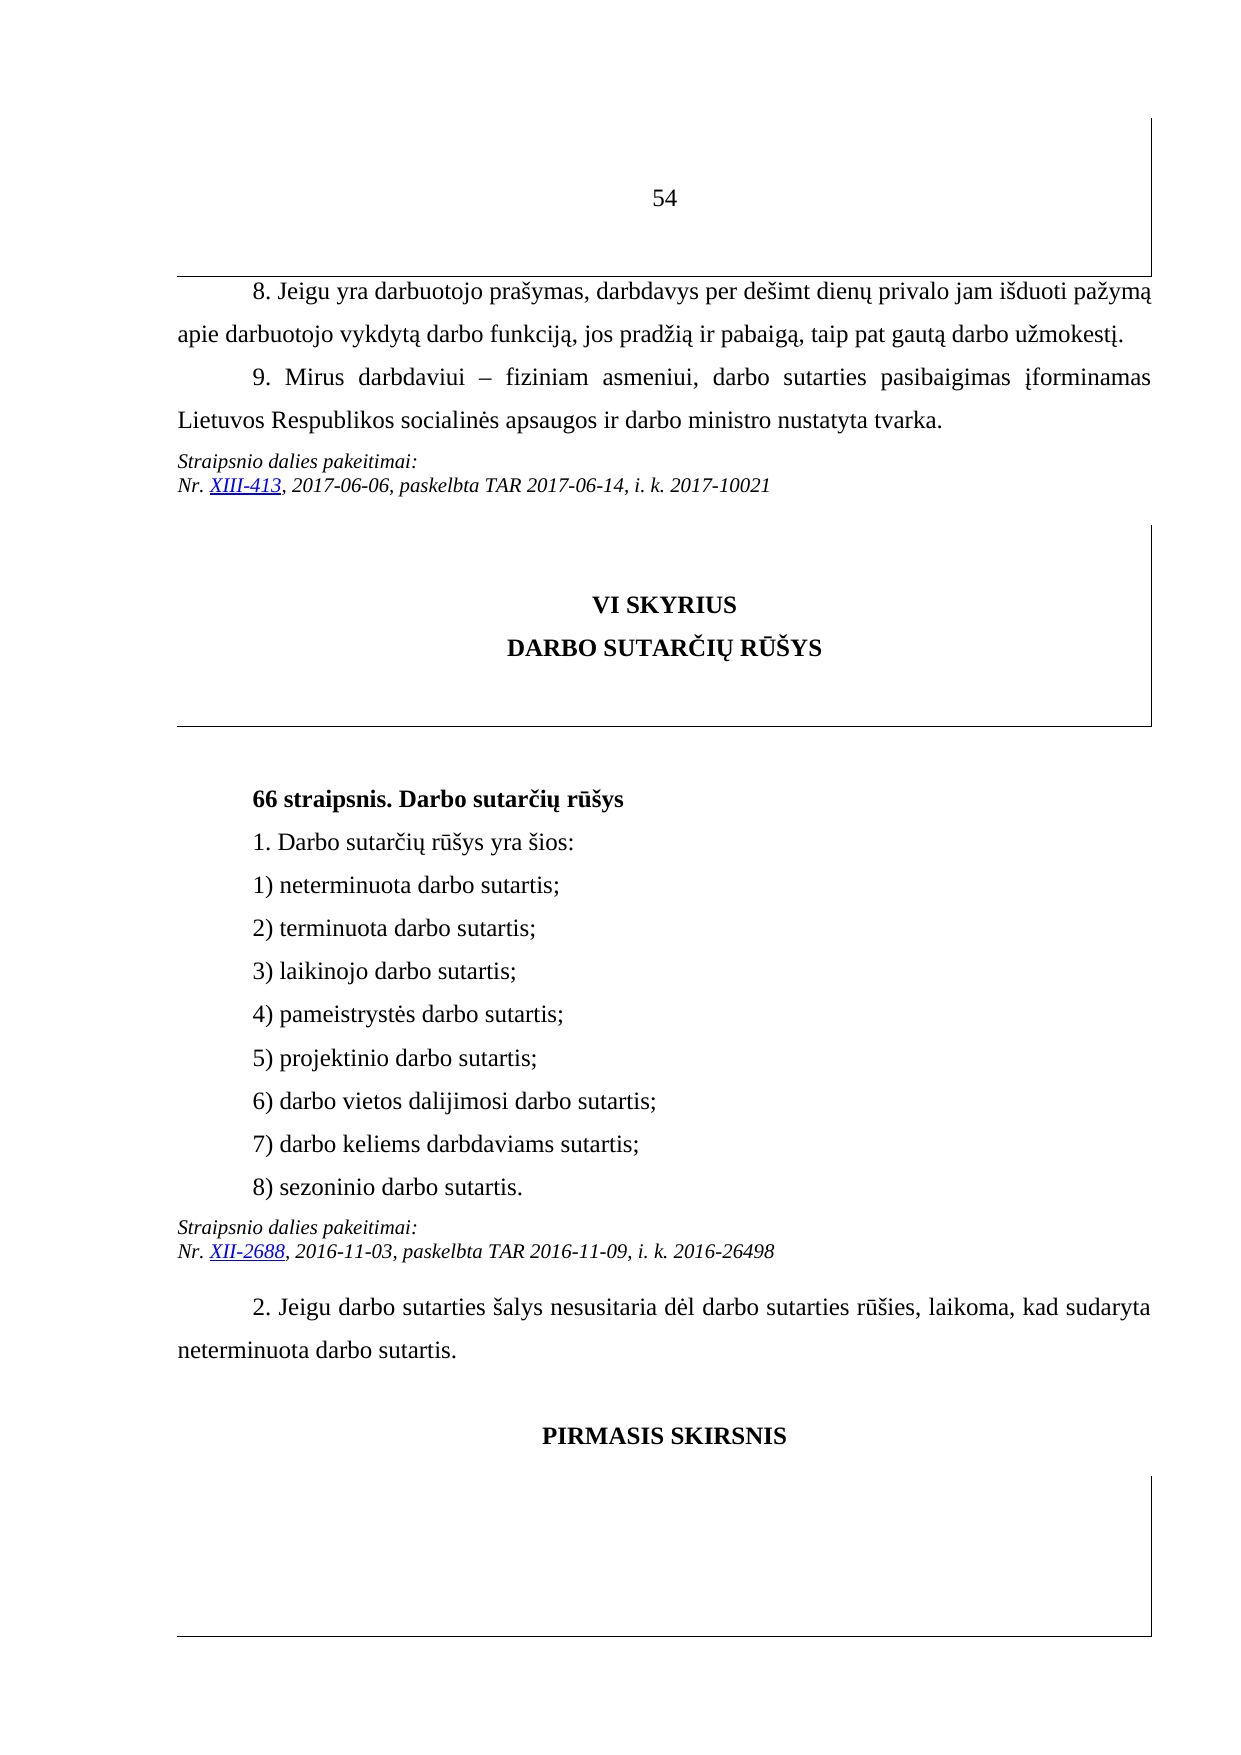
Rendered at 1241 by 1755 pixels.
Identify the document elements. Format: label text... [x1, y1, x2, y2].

text 1. Darbo sutarčių rūšys yra šios: [177, 827, 1152, 856]
text 5) projektinio darbo sutartis; [177, 1043, 1152, 1071]
text Straipsnio dalies pakeitimai: [177, 1215, 1152, 1239]
text 8) sezoninio darbo sutartis. [177, 1172, 1152, 1201]
text PIRMASIS SKIRSNIS [177, 1421, 1152, 1450]
text 6) darbo vietos dalijimosi darbo sutartis; [177, 1086, 1152, 1114]
text 2. Jeigu darbo sutarties šalys nesusitaria dėl darbo sutarties rūšies, laikoma, kad sudaryta neterminuota darbo sutartis. [177, 1292, 1152, 1364]
text 9. Mirus darbdaviui – fiziniam asmeniui, darbo sutarties pasibaigimas įforminamas Lietuvos Respublikos socialinės apsaugos ir darbo ministro nustatyta tvarka. [177, 362, 1152, 434]
text 8. Jeigu yra darbuotojo prašymas, darbdavys per dešimt dienų privalo jam išduoti pažymą apie darbuotojo vykdytą darbo funkciją, jos pradžią ir pabaigą, taip pat gautą darbo užmokestį. [177, 276, 1152, 348]
text Nr. XII-2688, 2016-11-03, paskelbta TAR 2016-11-09, i. k. 2016-26498 [177, 1239, 1152, 1263]
text 2) terminuota darbo sutartis; [177, 913, 1152, 942]
subtitle DARBO SUTARČIŲ RŪŠYS [177, 568, 1152, 726]
subtitle 66 straipsnis. Darbo sutarčių rūšys [177, 784, 1152, 813]
text 3) laikinojo darbo sutartis; [177, 956, 1152, 985]
text 1) neterminuota darbo sutartis; [177, 870, 1152, 899]
text 7) darbo keliems darbdaviams sutartis; [177, 1129, 1152, 1158]
subtitle VI SKYRIUS [177, 525, 1151, 568]
text Straipsnio dalies pakeitimai: [177, 448, 1152, 473]
text 4) pameistrystės darbo sutartis; [177, 999, 1152, 1028]
text Nr. XIII-413, 2017-06-06, paskelbta TAR 2017-06-14, i. k. 2017-10021 [177, 473, 1152, 497]
